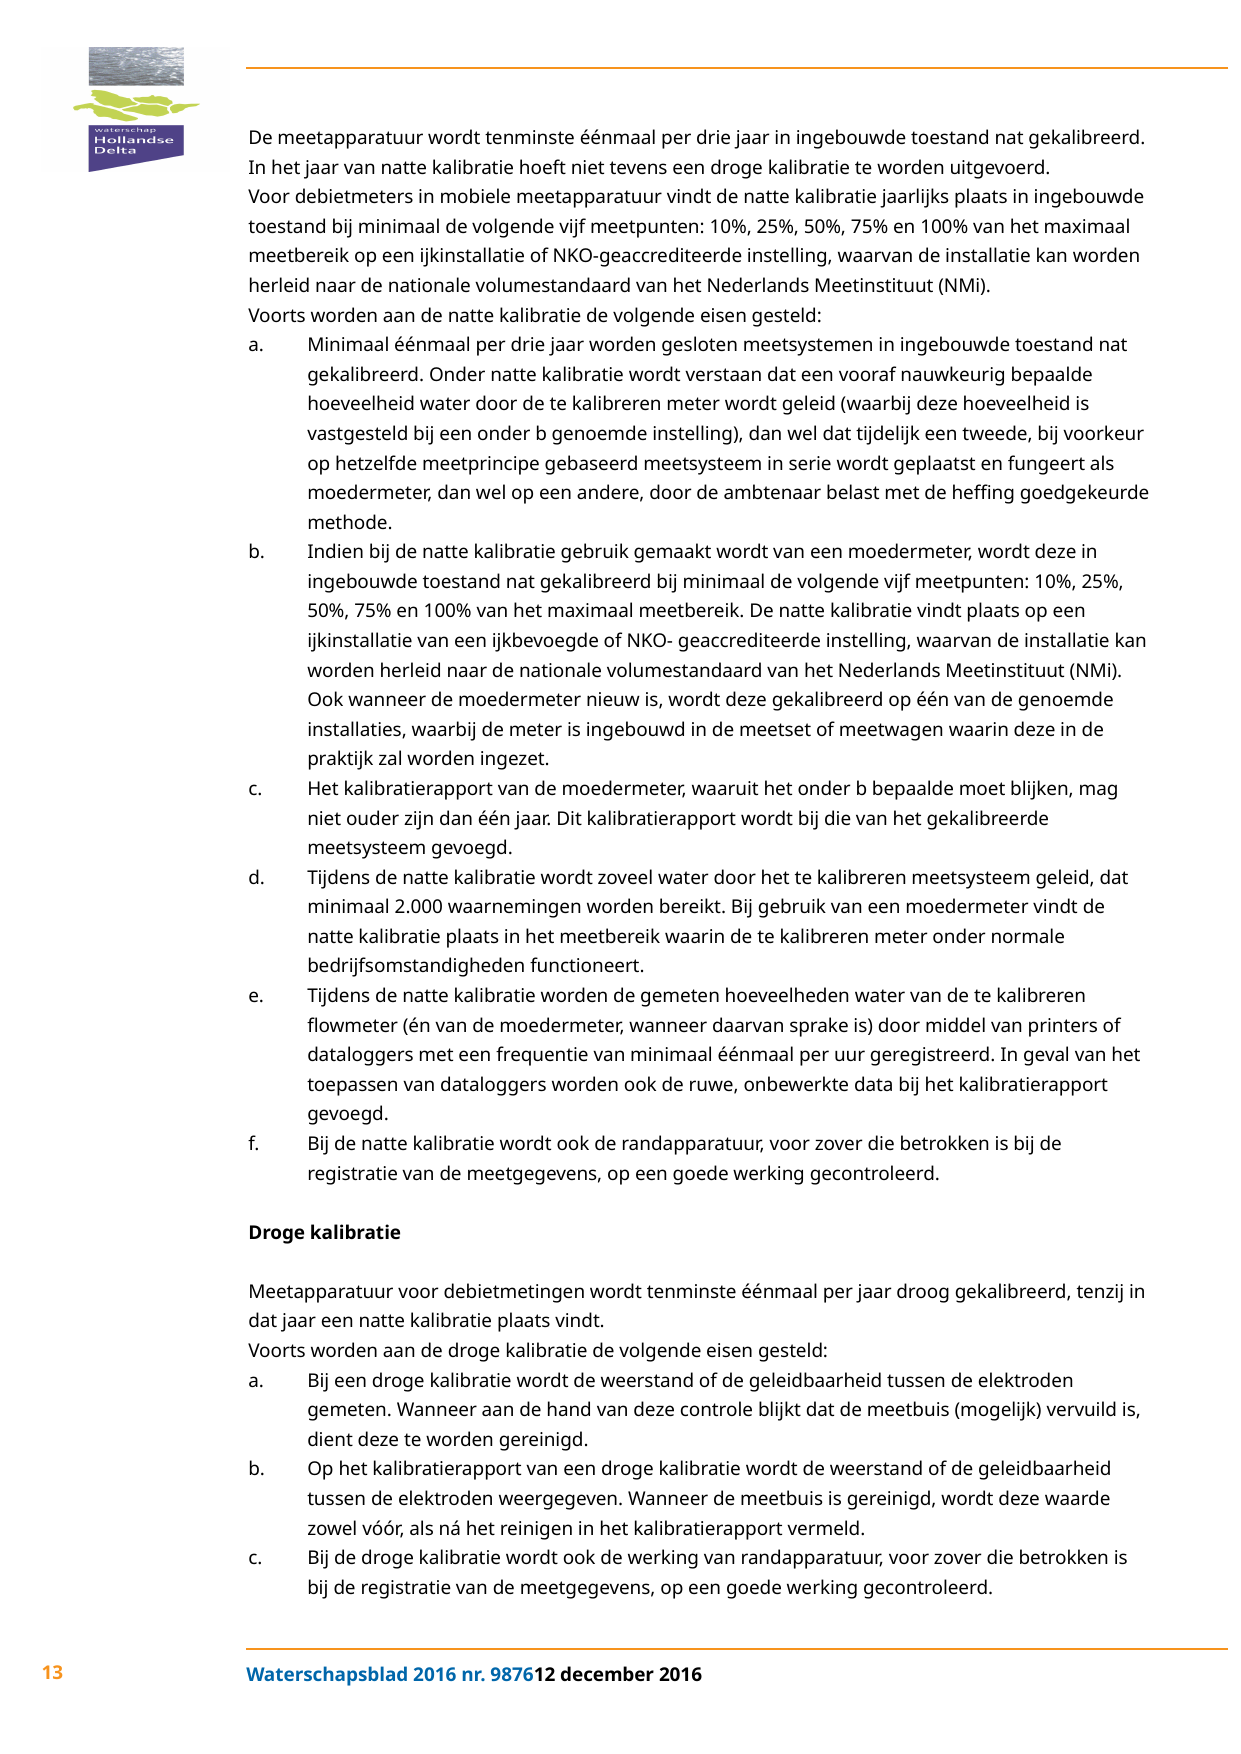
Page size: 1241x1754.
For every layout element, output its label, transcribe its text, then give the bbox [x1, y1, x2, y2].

list Tijdens de natte kalibratie wordt zoveel water door het te kalibreren meetsysteem geleid, dat minimaal 2.000 waarnemingen worden bereikt. Bij gebruik van een moedermeter vindt de natte kalibratie plaats in het meetbereik waarin de te kalibreren meter onder normale bedrijfsomstandigheden functioneert. [248, 864, 1152, 978]
text Voor debietmeters in mobiele meetapparatuur vindt de natte kalibratie jaarlijks plaats in ingebouwde toestand bij minimaal de volgende vijf meetpunten: 10%, 25%, 50%, 75% en 100% van het maximaal meetbereik op een ijkinstallatie of NKO-geaccrediteerde instelling, waarvan de installatie kan worden herleid naar de nationale volumestandaard van het Nederlands Meetinstituut (NMi). [248, 183, 1152, 298]
text Droge kalibratie [248, 1219, 1152, 1245]
list Bij de droge kalibratie wordt ook de werking van randapparatuur, voor zover die betrokken is bij de registratie van de meetgegevens, op een goede werking gecontroleerd. [248, 1544, 1152, 1600]
list Bij de natte kalibratie wordt ook de randapparatuur, voor zover die betrokken is bij de registratie van de meetgegevens, op een goede werking gecontroleerd. [248, 1130, 1152, 1186]
text Meetapparatuur voor debietmetingen wordt tenminste éénmaal per jaar droog gekalibreerd, tenzij in dat jaar een natte kalibratie plaats vindt. [248, 1278, 1152, 1333]
text De meetapparatuur wordt tenminste éénmaal per drie jaar in ingebouwde toestand nat gekalibreerd. In het jaar van natte kalibratie hoeft niet tevens een droge kalibratie te worden uitgevoerd. [248, 124, 1152, 180]
text Voorts worden aan de natte kalibratie de volgende eisen gesteld: [248, 302, 1152, 328]
picture [41, 47, 231, 172]
list Op het kalibratierapport van een droge kalibratie wordt de weerstand of de geleidbaarheid tussen de elektroden weergegeven. Wanneer de meetbuis is gereinigd, wordt deze waarde zowel vóór, als ná het reinigen in het kalibratierapport vermeld. [248, 1456, 1152, 1541]
text Voorts worden aan de droge kalibratie de volgende eisen gesteld: [248, 1337, 1152, 1363]
list Bij een droge kalibratie wordt de weerstand of de geleidbaarheid tussen de elektroden gemeten. Wanneer aan de hand van deze controle blijkt dat de meetbuis (mogelijk) vervuild is, dient deze te worden gereinigd. [248, 1367, 1152, 1452]
list Minimaal éénmaal per drie jaar worden gesloten meetsystemen in ingebouwde toestand nat gekalibreerd. Onder natte kalibratie wordt verstaan dat een vooraf nauwkeurig bepaalde hoeveelheid water door de te kalibreren meter wordt geleid (waarbij deze hoeveelheid is vastgesteld bij een onder b genoemde instelling), dan wel dat tijdelijk een tweede, bij voorkeur op hetzelfde meetprincipe gebaseerd meetsysteem in serie wordt geplaatst en fungeert als moedermeter, dan wel op een andere, door de ambtenaar belast met de heffing goedgekeurde methode. [248, 331, 1152, 535]
list Het kalibratierapport van de moedermeter, waaruit het onder b bepaalde moet blijken, mag niet ouder zijn dan één jaar. Dit kalibratierapport wordt bij die van het gekalibreerde meetsysteem gevoegd. [248, 775, 1152, 860]
list Indien bij de natte kalibratie gebruik gemaakt wordt van een moedermeter, wordt deze in ingebouwde toestand nat gekalibreerd bij minimaal de volgende vijf meetpunten: 10%, 25%, 50%, 75% en 100% van het maximaal meetbereik. De natte kalibratie vindt plaats op een ijkinstallatie van een ijkbevoegde of NKO- geaccrediteerde instelling, waarvan de installatie kan worden herleid naar de nationale volumestandaard van het Nederlands Meetinstituut (NMi). Ook wanneer de moedermeter nieuw is, wordt deze gekalibreerd op één van de genoemde installaties, waarbij de meter is ingebouwd in de meetset of meetwagen waarin deze in de praktijk zal worden ingezet. [248, 538, 1152, 771]
list Tijdens de natte kalibratie worden de gemeten hoeveelheden water van de te kalibreren flowmeter (én van de moedermeter, wanneer daarvan sprake is) door middel van printers of dataloggers met een frequentie van minimaal éénmaal per uur geregistreerd. In geval van het toepassen van dataloggers worden ook de ruwe, onbewerkte data bij het kalibratierapport gevoegd. [248, 982, 1152, 1126]
